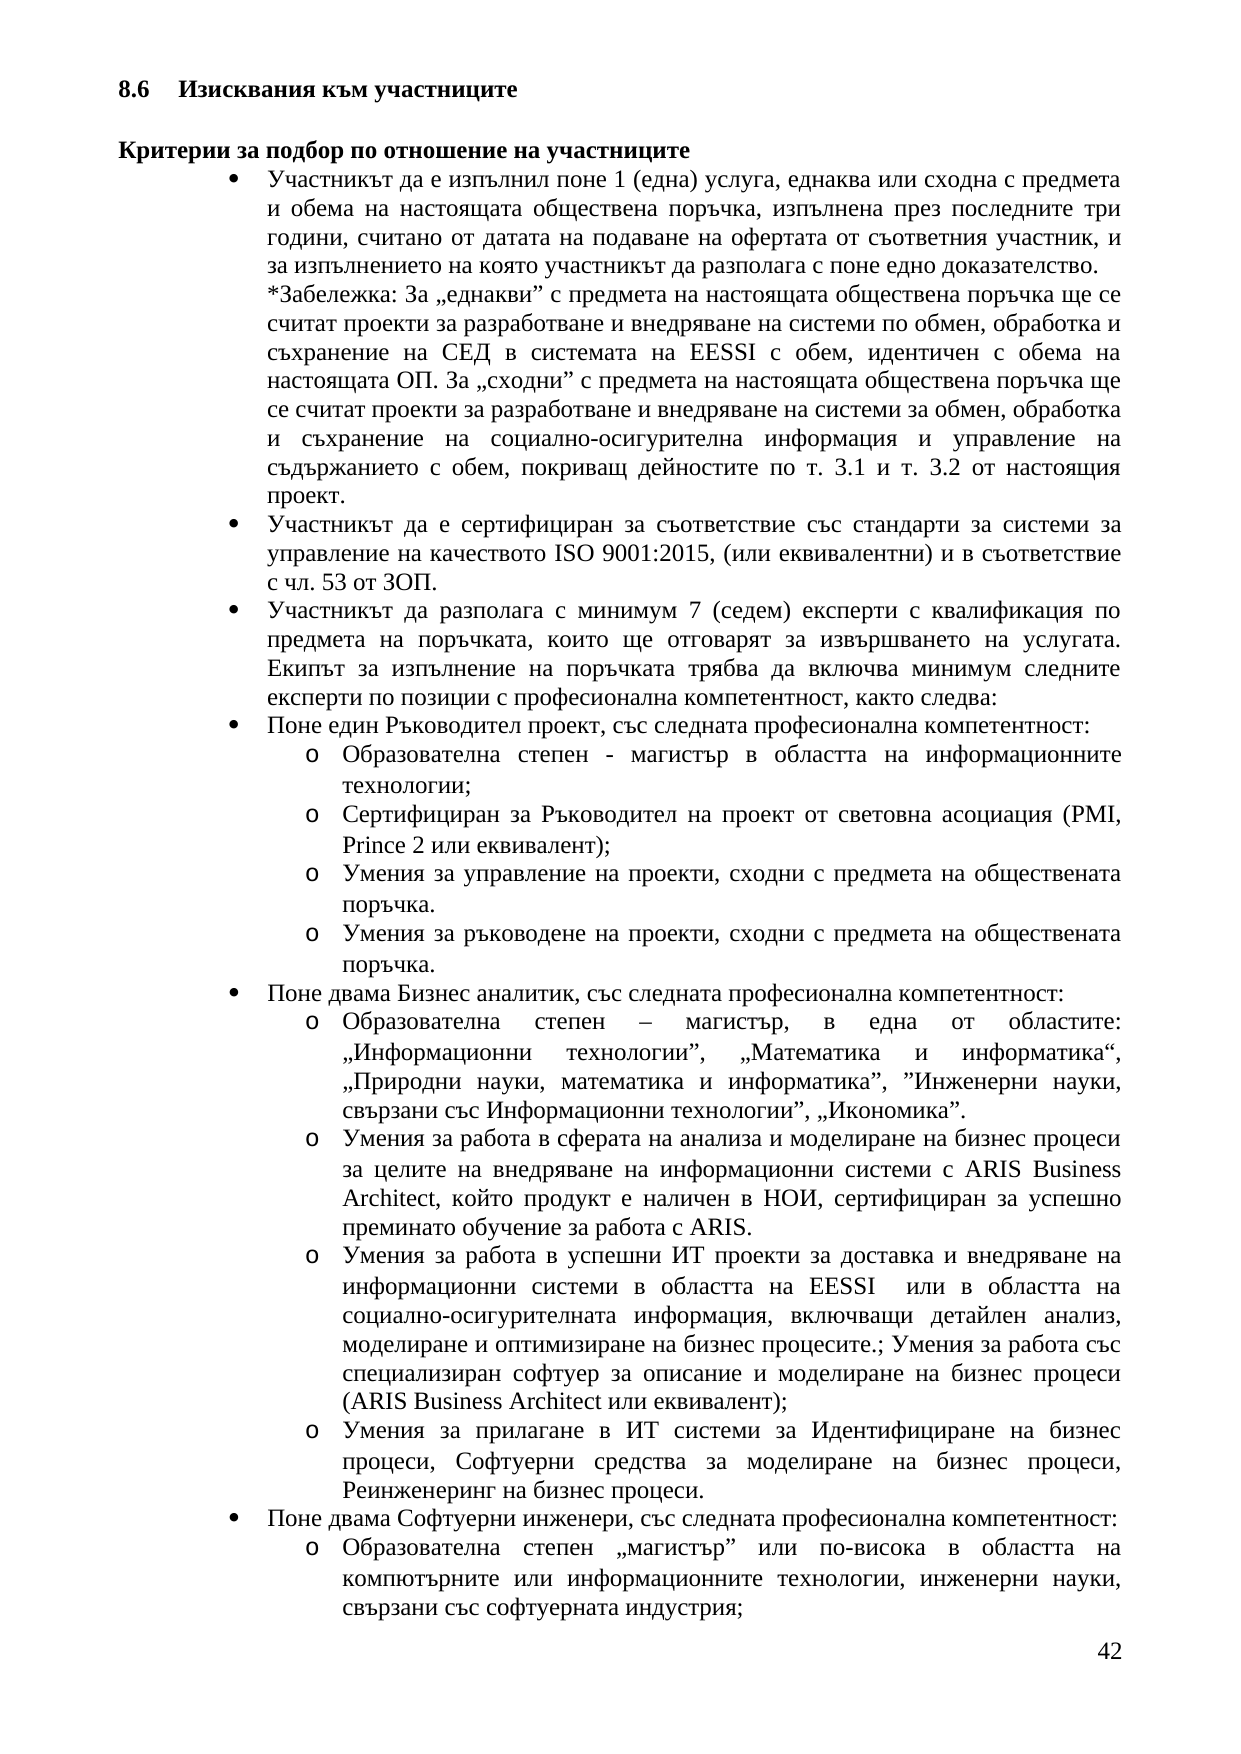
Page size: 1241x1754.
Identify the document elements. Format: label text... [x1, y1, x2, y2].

list Умения за работа в успешни ИТ проекти за доставка и внедряване на информационни системи в областта на EESSI или в областта на социално-осигурителната информация, включващи детайлен анализ, моделиране и оптимизиране на бизнес процесите.; Умения за работа със специализиран софтуер за описание и моделиране на бизнес процеси (ARIS Business Architect или еквивалент); [304, 1241, 1122, 1415]
list Образователна степен - магистър в областта на информационните технологии; [304, 739, 1122, 799]
list *Забележка: За „еднакви” с предмета на настоящата обществена поръчка ще се считат проекти за разработване и внедряване на системи по обмен, обработка и съхранение на СЕД в системата на EESSI с обем, идентичен с обема на настоящата ОП. За „сходни” с предмета на настоящата обществена поръчка ще се считат проекти за разработване и внедряване на системи за обмен, обработка и съхранение на социално-осигурителна информация и управление на съдържанието с обем, покриващ дейностите по т. 3.1 и т. 3.2 от настоящия проект. [267, 279, 1122, 509]
list Умения за прилагане в ИТ системи за Идентифициране на бизнес процеси, Софтуерни средства за моделиране на бизнес процеси, Реинженеринг на бизнес процеси. [304, 1415, 1122, 1503]
list Образователна степен „магистър” или по-висока в областта на компютърните или информационните технологии, инженерни науки, свързани със софтуерната индустрия; [304, 1532, 1122, 1621]
list Поне един Ръководител проект, със следната професионална компетентност: [229, 711, 1122, 739]
list Умения за управление на проекти, сходни с предмета на обществената поръчка. [304, 858, 1122, 918]
list Участникът да е сертифициран за съответствие със стандарти за системи за управление на качеството ISO 9001:2015, (или еквивалентни) и в съответствие с чл. 53 от ЗОП. [229, 509, 1122, 596]
list Образователна степен – магистър, в една от областите: „Информационни технологии”, „Математика и информатика“, „Природни науки, математика и информатика”, ”Инженерни науки, свързани със Информационни технологии”, „Икономика”. [304, 1006, 1122, 1123]
list Сертифициран за Ръководител на проект от световна асоциация (PMI, Prince 2 или еквивалент); [304, 799, 1122, 858]
subtitle Критерии за подбор по отношение на участниците [118, 136, 1122, 164]
list Умения за работа в сферата на анализа и моделиране на бизнес процеси за целите на внедряване на информационни системи с ARIS Business Architect, който продукт е наличен в НОИ, сертифициран за успешно преминато обучение за работа с ARIS. [304, 1123, 1122, 1241]
list Поне двама Бизнес аналитик, със следната професионална компетентност: [229, 978, 1122, 1006]
subtitle Изисквания към участниците [118, 74, 1122, 103]
list Поне двама Софтуерни инженери, със следната професионална компетентност: [229, 1503, 1122, 1532]
list Участникът да разполага с минимум 7 (седем) експерти с квалификация по предмета на поръчката, които ще отговарят за извършването на услугата. Екипът за изпълнение на поръчката трябва да включва минимум следните експерти по позиции с професионална компетентност, както следва: [229, 596, 1122, 711]
list Умения за ръководене на проекти, сходни с предмета на обществената поръчка. [304, 918, 1122, 978]
list Участникът да е изпълнил поне 1 (една) услуга, еднаква или сходна с предмета и обема на настоящата обществена поръчка, изпълнена през последните три години, считано от датата на подаване на офертата от съответния участник, и за изпълнението на която участникът да разполага с поне едно доказателство. [229, 164, 1122, 279]
